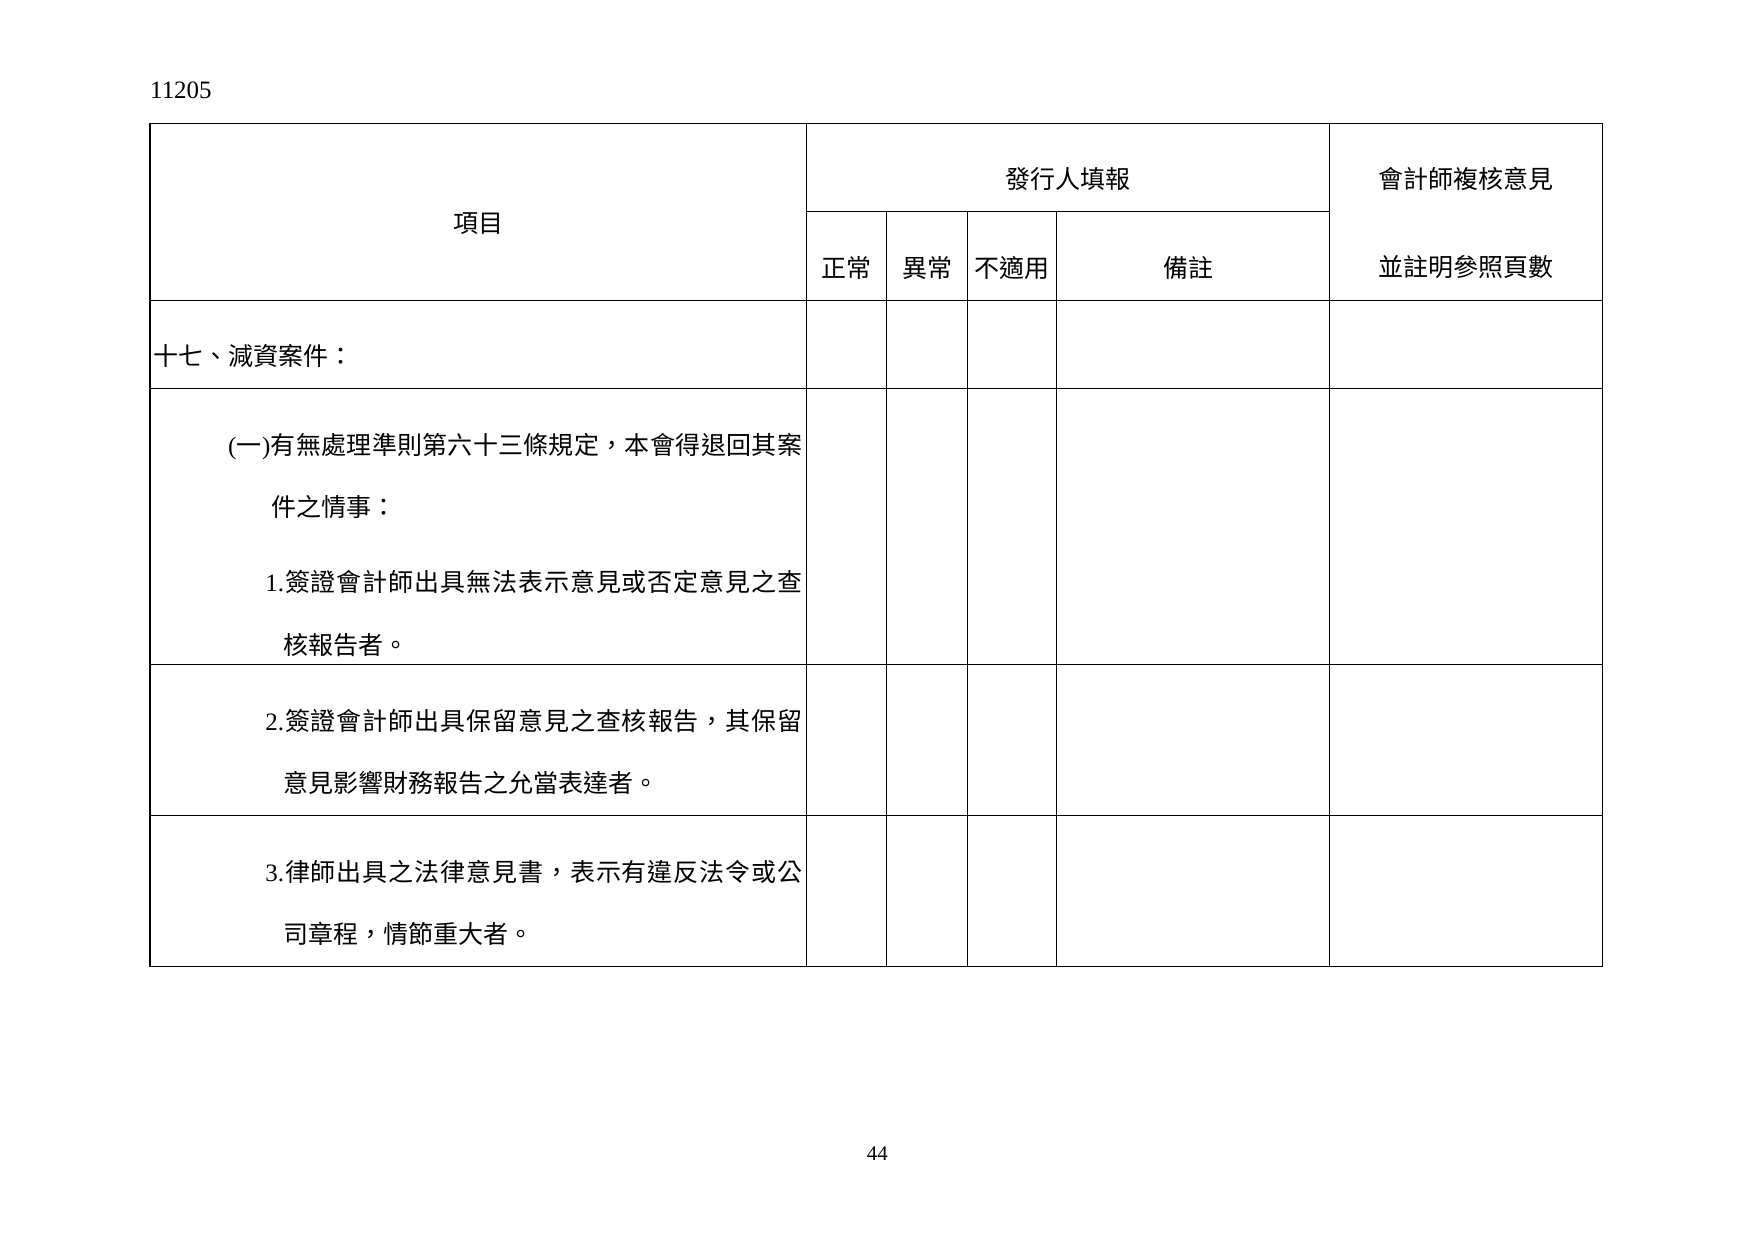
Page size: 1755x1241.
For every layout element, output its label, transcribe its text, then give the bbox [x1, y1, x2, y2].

table_cell [1330, 389, 1602, 664]
table_cell [1057, 816, 1329, 966]
table_cell 2.簽證會計師出具保留意見之查核報告，其保留意見影響財務報告之允當表達者。 [151, 665, 806, 815]
table_cell [807, 816, 886, 966]
table_header 發行人填報 [807, 124, 1329, 211]
table_cell [968, 389, 1056, 664]
table_cell 異常 [887, 212, 967, 299]
table_cell [887, 301, 967, 388]
table_cell 3.律師出具之法律意見書，表示有違反法令或公司章程，情節重大者。 [151, 816, 806, 966]
table_cell [968, 816, 1056, 966]
table_cell [807, 389, 886, 664]
table_cell [887, 665, 967, 815]
table_cell [807, 301, 886, 388]
table_cell [1057, 665, 1329, 815]
table_cell [1057, 389, 1329, 664]
table_cell 不適用 [968, 212, 1056, 299]
table_cell [1330, 816, 1602, 966]
table_cell [968, 301, 1056, 388]
table_header 項目 [151, 124, 806, 299]
table_cell (一)有無處理準則第六十三條規定，本會得退回其案件之情事： 1.簽證會計師出具無法表示意見或否定意見之查核報告者。 [151, 389, 806, 664]
table_cell [887, 816, 967, 966]
table_cell [968, 665, 1056, 815]
table_cell [807, 665, 886, 815]
table_cell 備註 [1057, 212, 1329, 299]
table_cell [1330, 301, 1602, 388]
table_cell 正常 [807, 212, 886, 299]
table_cell [887, 389, 967, 664]
table_cell 十七、減資案件： [151, 301, 806, 388]
table_cell [1057, 301, 1329, 388]
table_header 會計師複核意見 並註明參照頁數 [1330, 124, 1602, 299]
table_cell [1330, 665, 1602, 815]
